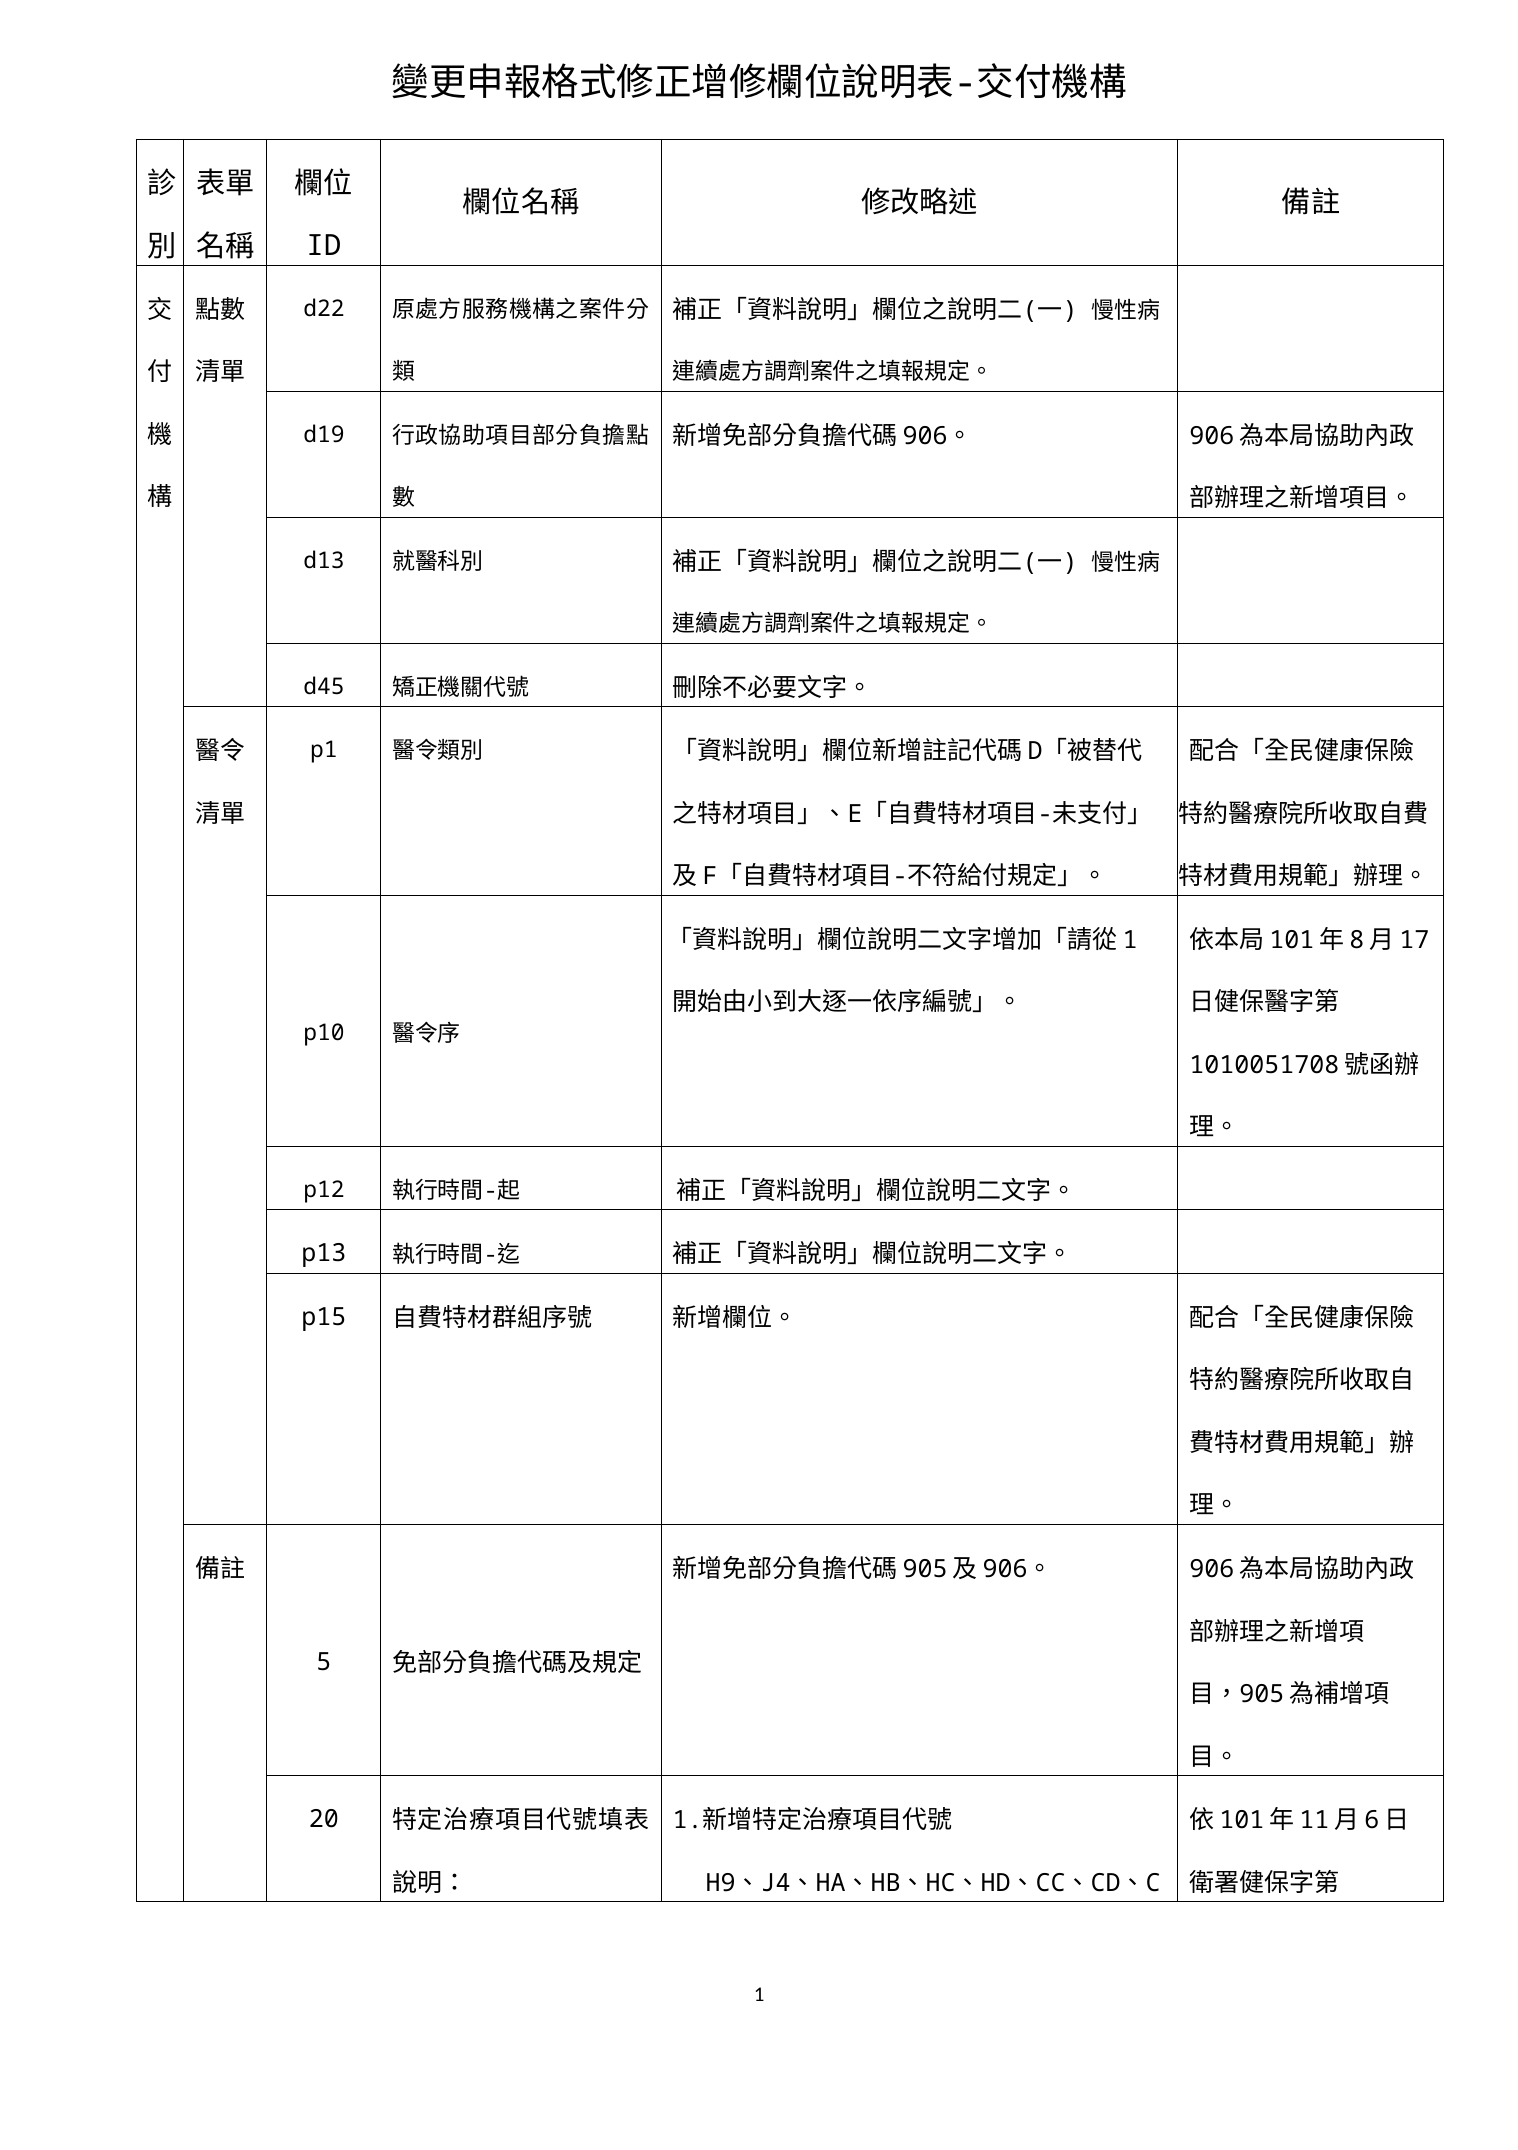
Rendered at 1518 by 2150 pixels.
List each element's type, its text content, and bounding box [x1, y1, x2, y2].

table_cell 行政協助項目部分負擔點數 [381, 392, 661, 517]
table_cell 906為本局協助內政部辦理之新增項目。 [1178, 392, 1443, 517]
table_cell 特定治療項目代號填表說明： [381, 1776, 661, 1901]
table_cell 新增免部分負擔代碼906。 [662, 392, 1177, 517]
table_cell 免部分負擔代碼及規定 [381, 1525, 661, 1775]
table_cell 醫令類別 [381, 707, 661, 895]
table_cell 執行時間-迄 [381, 1210, 661, 1273]
table_cell 交付機構 [137, 266, 183, 1901]
table_cell 矯正機關代號 [381, 644, 661, 706]
table_cell [1178, 644, 1443, 706]
table_cell d19 [267, 392, 380, 517]
table_cell d45 [267, 644, 380, 706]
table_header 表單 名稱 [184, 140, 266, 264]
table_cell 依101年11月6日衛署健保字第 [1178, 1776, 1443, 1901]
table_header 備註 [1178, 140, 1443, 264]
table_cell 5 [267, 1525, 380, 1775]
table_cell 原處方服務機構之案件分類 [381, 266, 661, 391]
table_cell p15 [267, 1274, 380, 1524]
table_header 欄位 ID [267, 140, 380, 264]
table_cell p10 [267, 896, 380, 1146]
table_cell [1178, 1210, 1443, 1273]
table_cell 20 [267, 1776, 380, 1901]
table_header 診別 [137, 140, 183, 264]
table_cell p13 [267, 1210, 380, 1273]
table_cell 配合「全民健康保險特約醫療院所收取自費特材費用規範」辦理。 [1178, 707, 1443, 895]
table_cell 自費特材群組序號 [381, 1274, 661, 1524]
table_cell d13 [267, 518, 380, 643]
table_cell 新增欄位。 [662, 1274, 1177, 1524]
table_cell 補正「資料說明」欄位說明二文字。 [662, 1147, 1177, 1209]
table_cell 點數清單 [184, 266, 266, 706]
table_cell 醫令序 [381, 896, 661, 1146]
table_cell 906為本局協助內政部辦理之新增項目，905為補增項目。 [1178, 1525, 1443, 1775]
table_cell 配合「全民健康保險特約醫療院所收取自費特材費用規範」辦理。 [1178, 1274, 1443, 1524]
table_cell 「資料說明」欄位說明二文字增加「請從1開始由小到大逐一依序編號」。 [662, 896, 1177, 1146]
table_cell 備註 [184, 1525, 266, 1901]
table_header 欄位名稱 [381, 140, 661, 264]
table_cell 醫令清單 [184, 707, 266, 1524]
table_cell 補正「資料說明」欄位之說明二(一) 慢性病連續處方調劑案件之填報規定。 [662, 518, 1177, 643]
table_header 修改略述 [662, 140, 1177, 264]
table_cell p12 [267, 1147, 380, 1209]
table_cell 「資料說明」欄位新增註記代碼D「被替代之特材項目」、E「自費特材項目-未支付」及F「自費特材項目-不符給付規定」。 [662, 707, 1177, 895]
table_cell [1178, 518, 1443, 643]
table_cell 補正「資料說明」欄位說明二文字。 [662, 1210, 1177, 1273]
table_cell 刪除不必要文字。 [662, 644, 1177, 706]
table_cell d22 [267, 266, 380, 391]
table_cell p1 [267, 707, 380, 895]
table_cell 補正「資料說明」欄位之說明二(一) 慢性病連續處方調劑案件之填報規定。 [662, 266, 1177, 391]
table_cell 就醫科別 [381, 518, 661, 643]
table_cell 執行時間-起 [381, 1147, 661, 1209]
table_cell 新增免部分負擔代碼905及906。 [662, 1525, 1177, 1775]
table_cell 1.新增特定治療項目代號H9、J4、HA、HB、HC、HD、CC、CD、C [662, 1776, 1177, 1901]
table_cell [1178, 1147, 1443, 1209]
table_cell [1178, 266, 1443, 391]
table_cell 依本局101年8月17日健保醫字第1010051708號函辦理。 [1178, 896, 1443, 1146]
